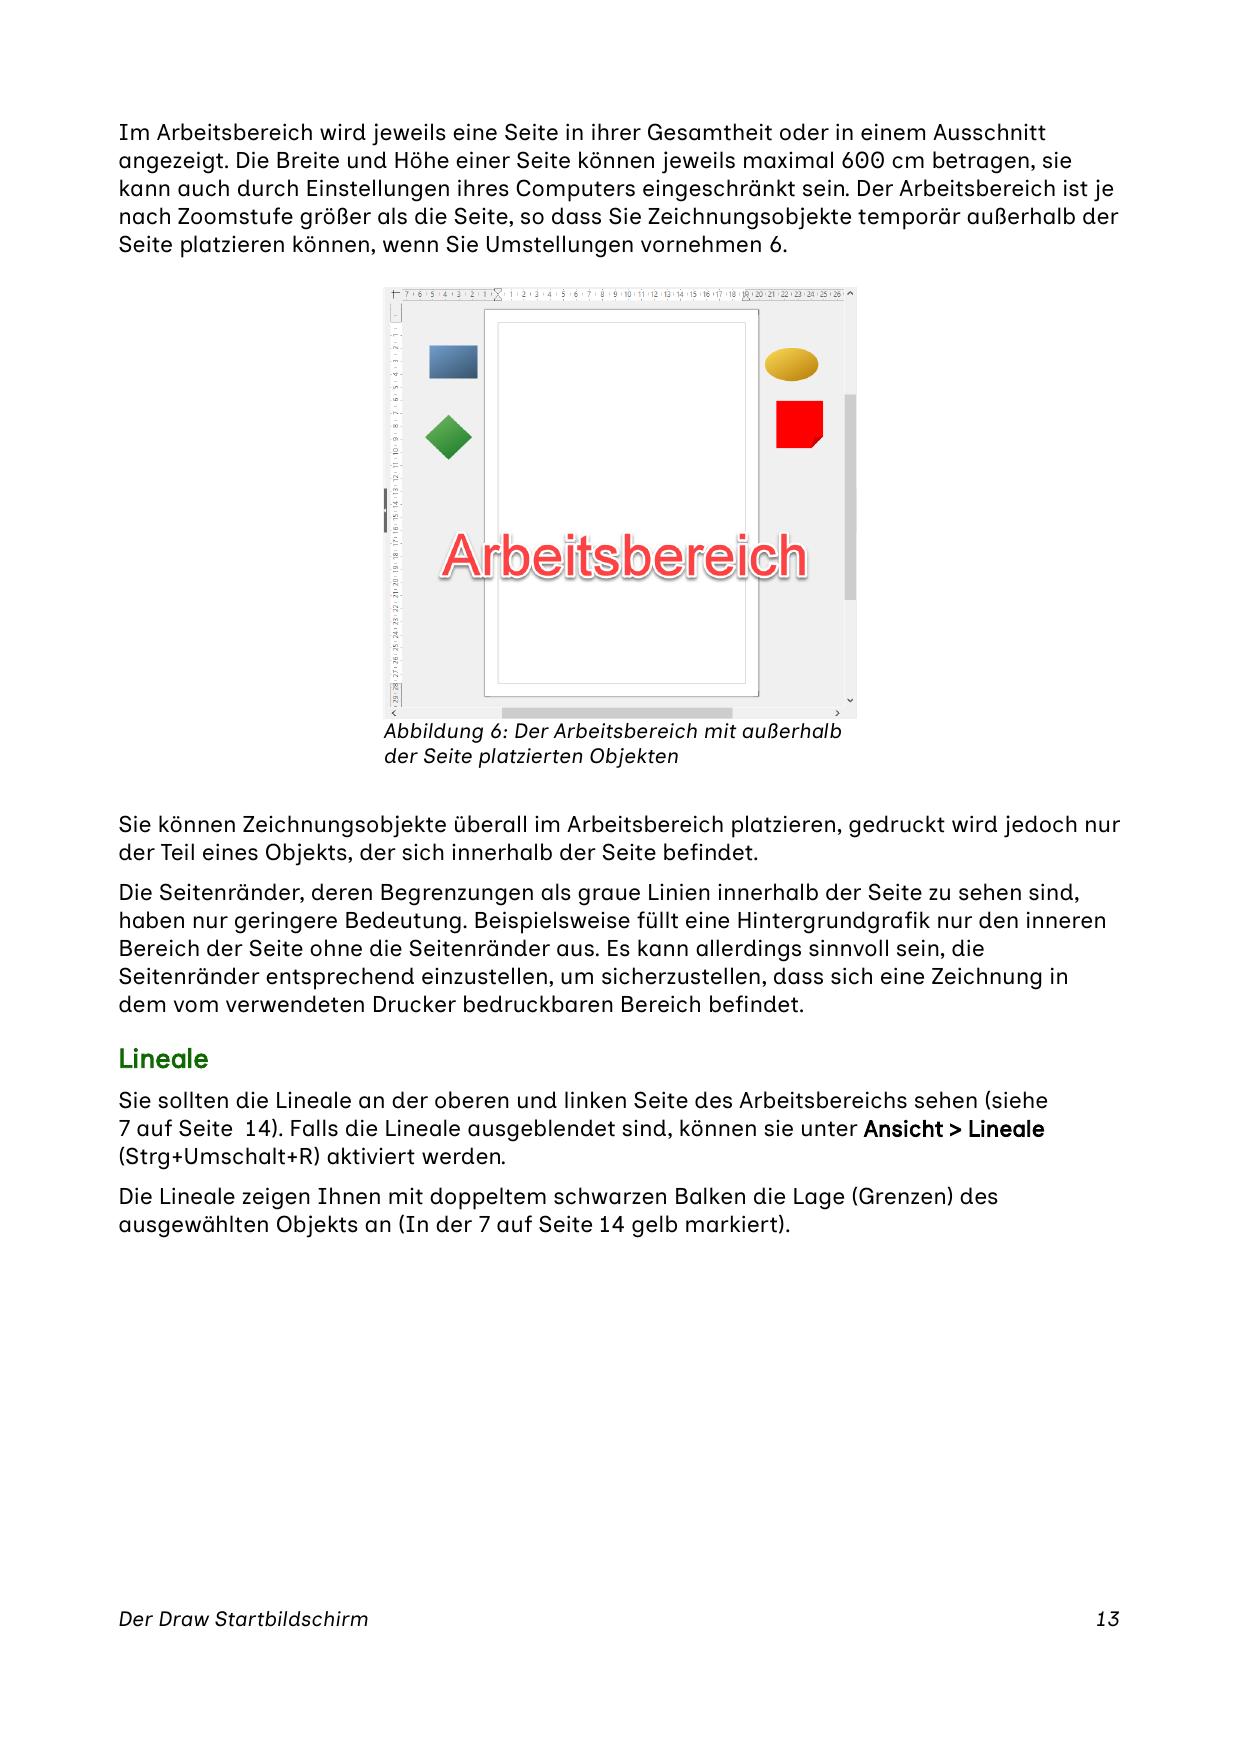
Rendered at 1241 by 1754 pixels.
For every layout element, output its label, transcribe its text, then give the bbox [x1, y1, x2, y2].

text Abbildung 6: Der Arbeitsbereich mit außerhalb der Seite platzierten Objekten [384, 719, 856, 769]
text Die Seitenränder, deren Begrenzungen als graue Linien innerhalb der Seite zu sehen sind, haben nur geringere Bedeutung. Beispielsweise füllt eine Hintergrundgrafik nur den inneren Bereich der Seite ohne die Seitenränder aus. Es kann allerdings sinnvoll sein, die Seitenränder entsprechend einzustellen, um sicherzustellen, dass sich eine Zeichnung in dem vom verwendeten Drucker bedruckbaren Bereich befindet. [118, 878, 1122, 1018]
picture [383, 287, 857, 719]
subtitle Lineale [118, 1042, 1122, 1074]
text Die Lineale zeigen Ihnen mit doppeltem schwarzen Balken die Lage (Grenzen) des ausgewählten Objekts an (In der Abbildung 7 auf Seite 13 gelb markiert). [118, 1182, 1122, 1238]
text Im Arbeitsbereich wird jeweils eine Seite in ihrer Gesamtheit oder in einem Ausschnitt angezeigt. Die Breite und Höhe einer Seite können jeweils maximal 600 cm betragen, sie kann auch durch Einstellungen ihres Computers eingeschränkt sein. Der Arbeitsbereich ist je nach Zoomstufe größer als die Seite, so dass Sie Zeichnungsobjekte temporär außerhalb der Seite platzieren können, wenn Sie Umstellungen vornehmen Abbildung 6. [118, 118, 1122, 258]
text Sie sollten die Lineale an der oberen und linken Seite des Arbeitsbereichs sehen (siehe Abbildung 7 auf Seite 13). Falls die Lineale ausgeblendet sind, können sie unter Ansicht > Lineale (Strg+Umschalt+R) aktiviert werden. [118, 1086, 1122, 1170]
text Sie können Zeichnungsobjekte überall im Arbeitsbereich platzieren, gedruckt wird jedoch nur der Teil eines Objekts, der sich innerhalb der Seite befindet. [118, 811, 1122, 867]
